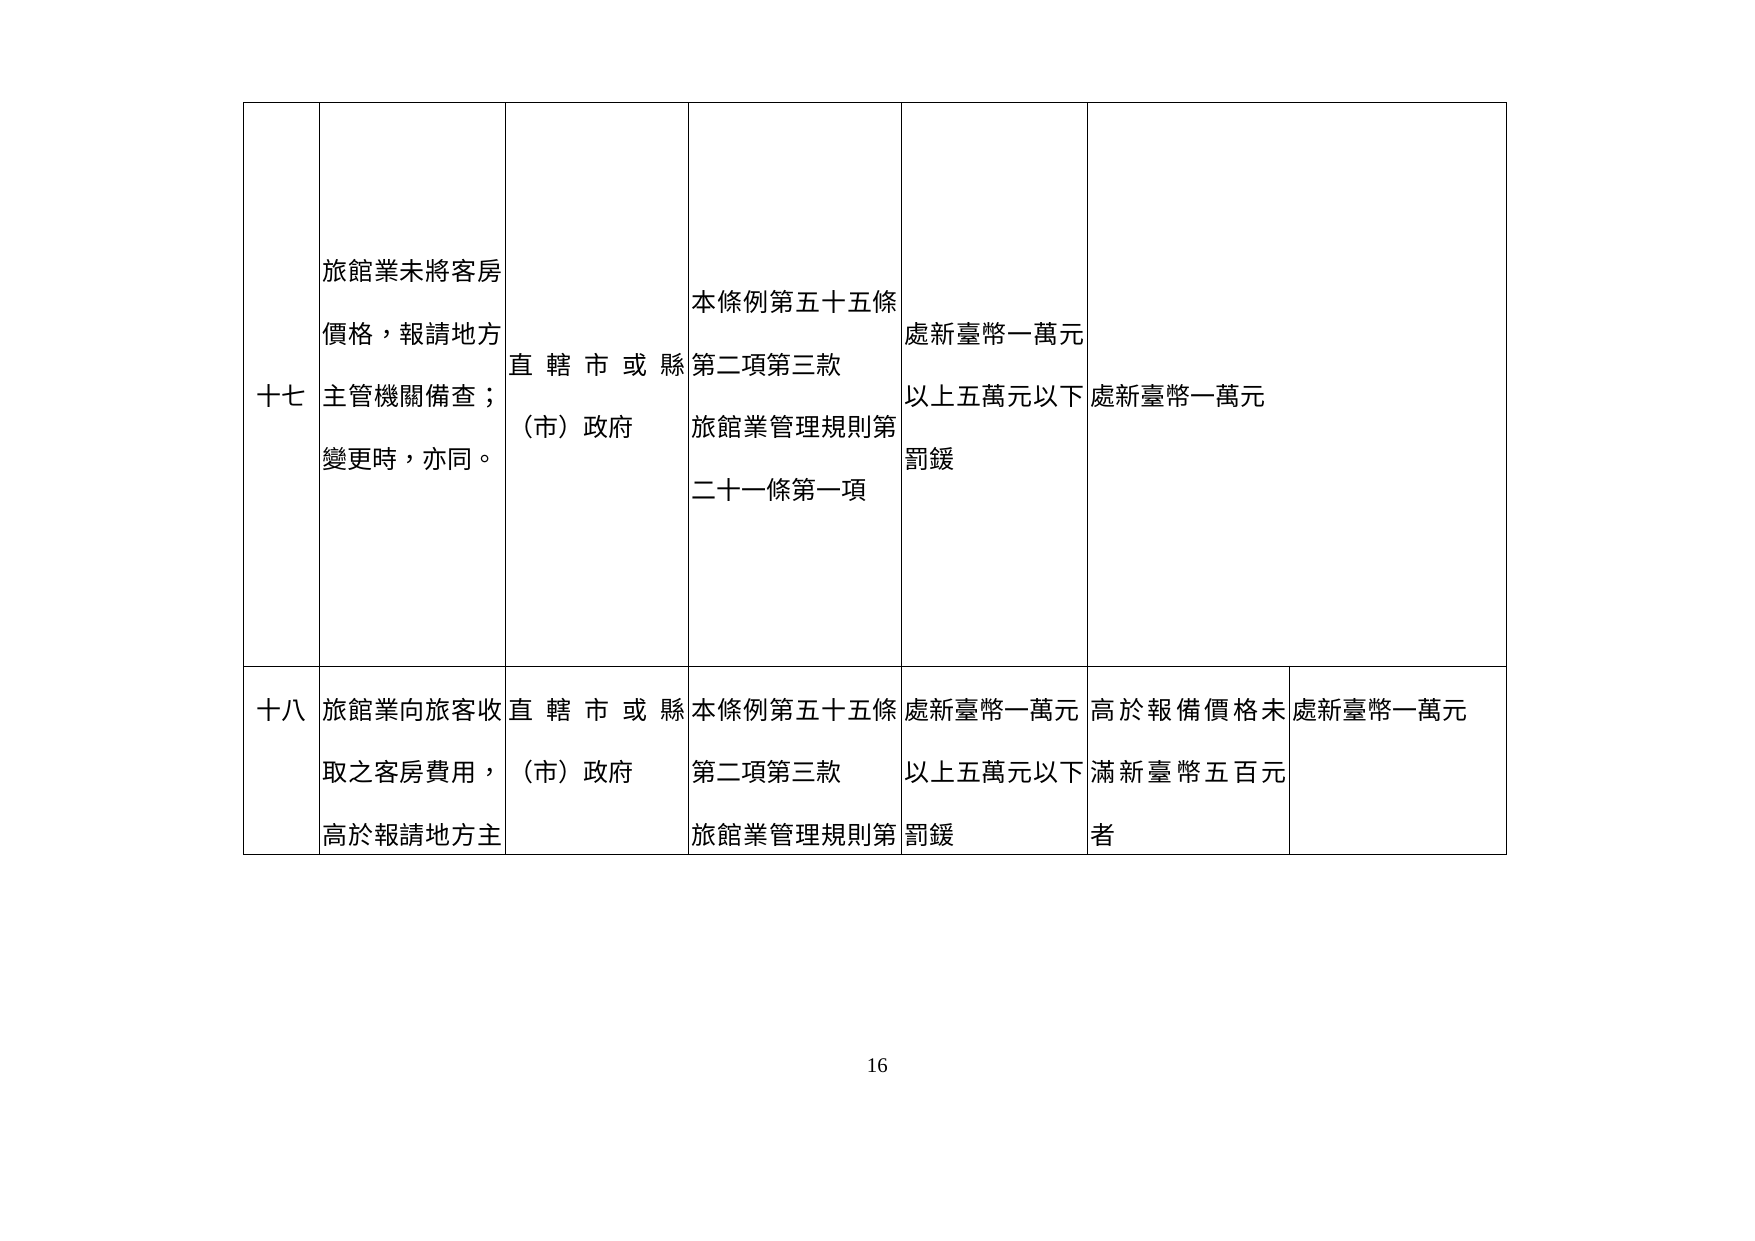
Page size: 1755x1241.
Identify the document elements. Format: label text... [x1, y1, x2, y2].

table_cell 處新臺幣一萬元以上五萬元以下罰鍰 [902, 103, 1087, 666]
table_cell 處新臺幣一萬元 [1088, 103, 1506, 666]
table_cell 旅館業向旅客收取之客房費用，高於報請地方主 [320, 667, 505, 854]
table_cell 直轄市或縣（市）政府 [506, 103, 688, 666]
table_cell 本條例第五十五條第二項第三款 旅館業管理規則第二十一條第一項 [689, 103, 901, 666]
table_cell 處新臺幣一萬元 以上五萬元以下罰鍰 [902, 667, 1087, 854]
table_cell 直轄市或縣（市）政府 [506, 667, 688, 854]
table_cell 高於報備價格未滿新臺幣五百元者 [1088, 667, 1289, 854]
table_cell 旅館業未將客房價格，報請地方主管機關備查；變更時，亦同。 [320, 103, 505, 666]
table_cell 本條例第五十五條第二項第三款 旅館業管理規則第 [689, 667, 901, 854]
table_cell 十七 [244, 103, 319, 666]
table_cell 十八 [244, 667, 319, 854]
table_cell 處新臺幣一萬元 [1290, 667, 1506, 854]
